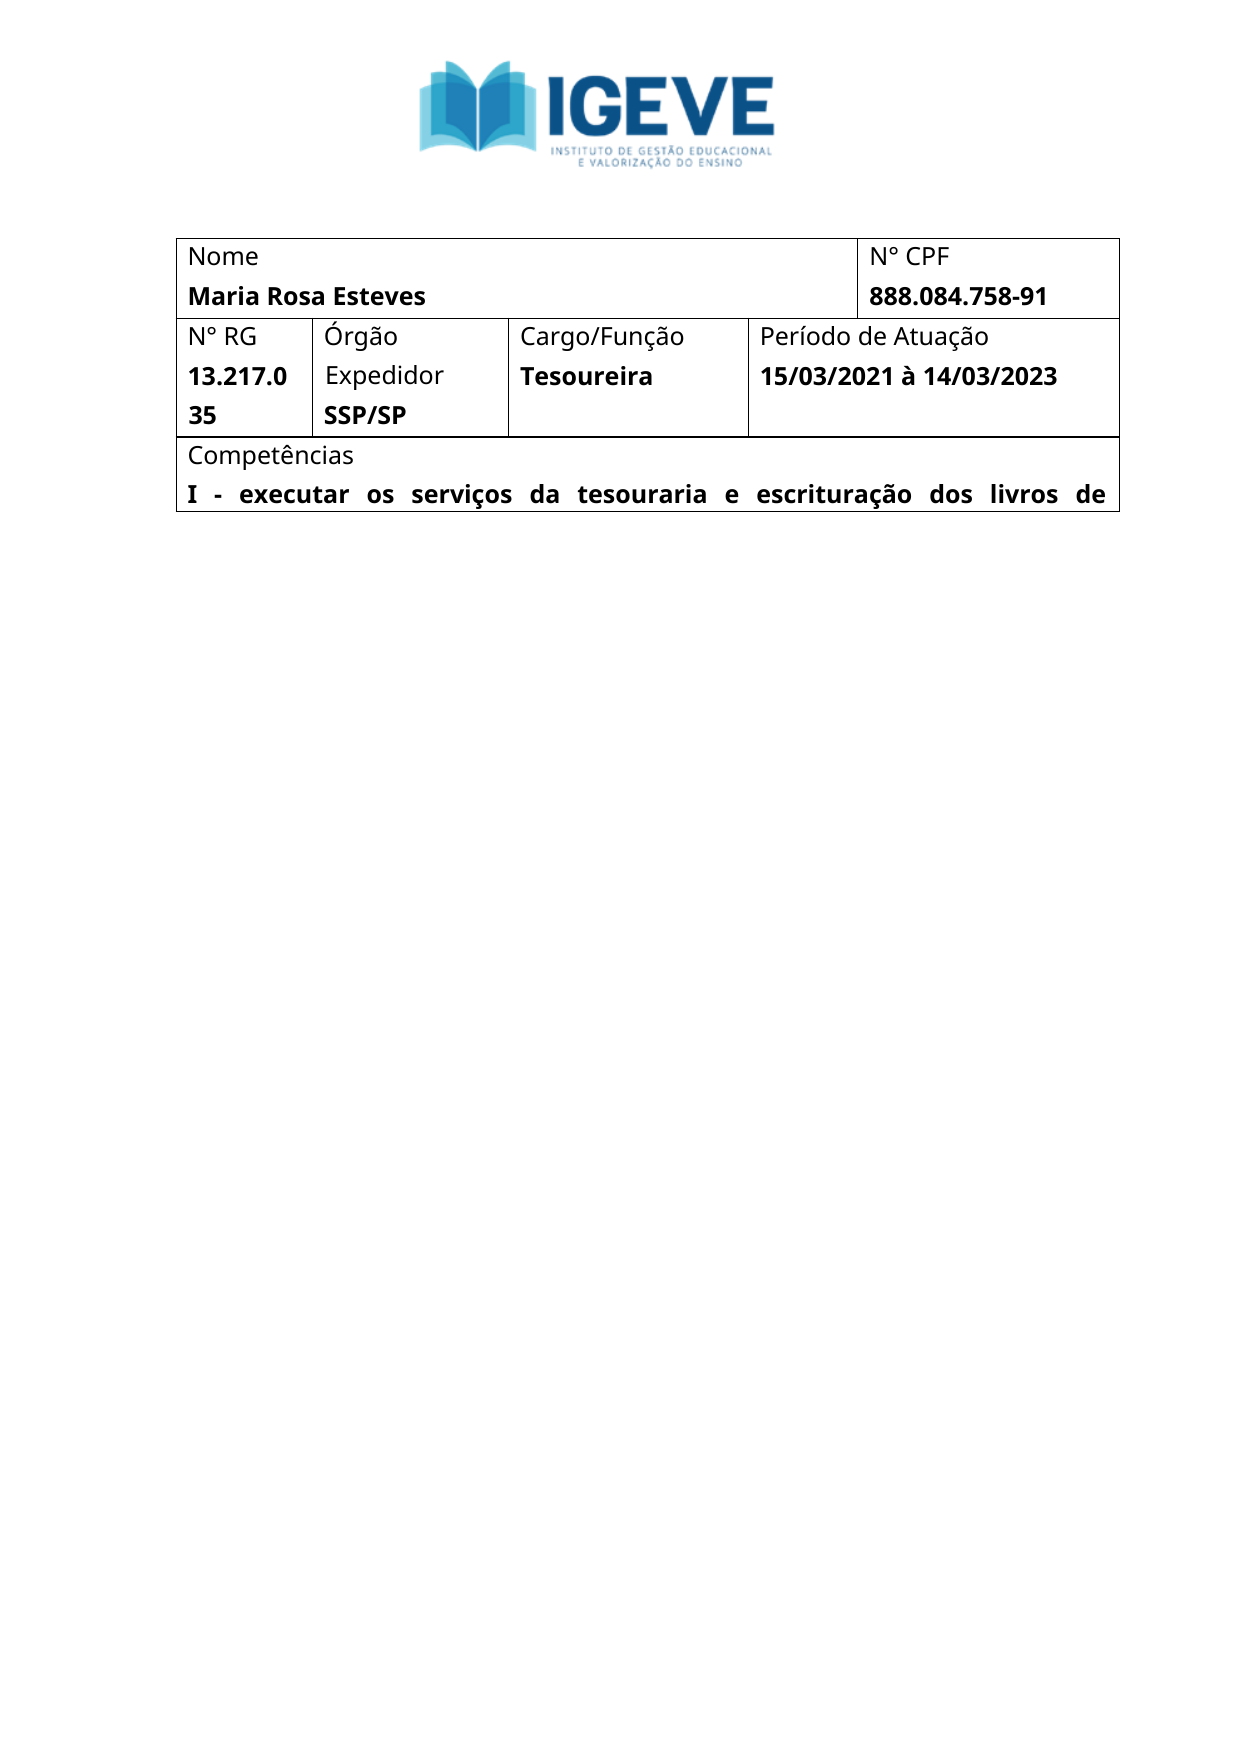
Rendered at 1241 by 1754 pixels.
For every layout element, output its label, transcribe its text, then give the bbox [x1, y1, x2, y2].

table_cell Cargo/Função Tesoureira [509, 319, 748, 436]
table_cell Competências I - executar os serviços da tesouraria e escrituração dos livros de [177, 438, 1119, 511]
table_cell N° RG 13.217.035 [177, 319, 312, 436]
table_cell Órgão Expedidor SSP/SP [313, 319, 508, 436]
table_header Nome Maria Rosa Esteves [177, 239, 857, 318]
table_header N° CPF 888.084.758-91 [858, 239, 1119, 318]
picture [402, 47, 802, 187]
table_cell Período de Atuação 15/03/2021 à 14/03/2023 [749, 319, 1119, 436]
